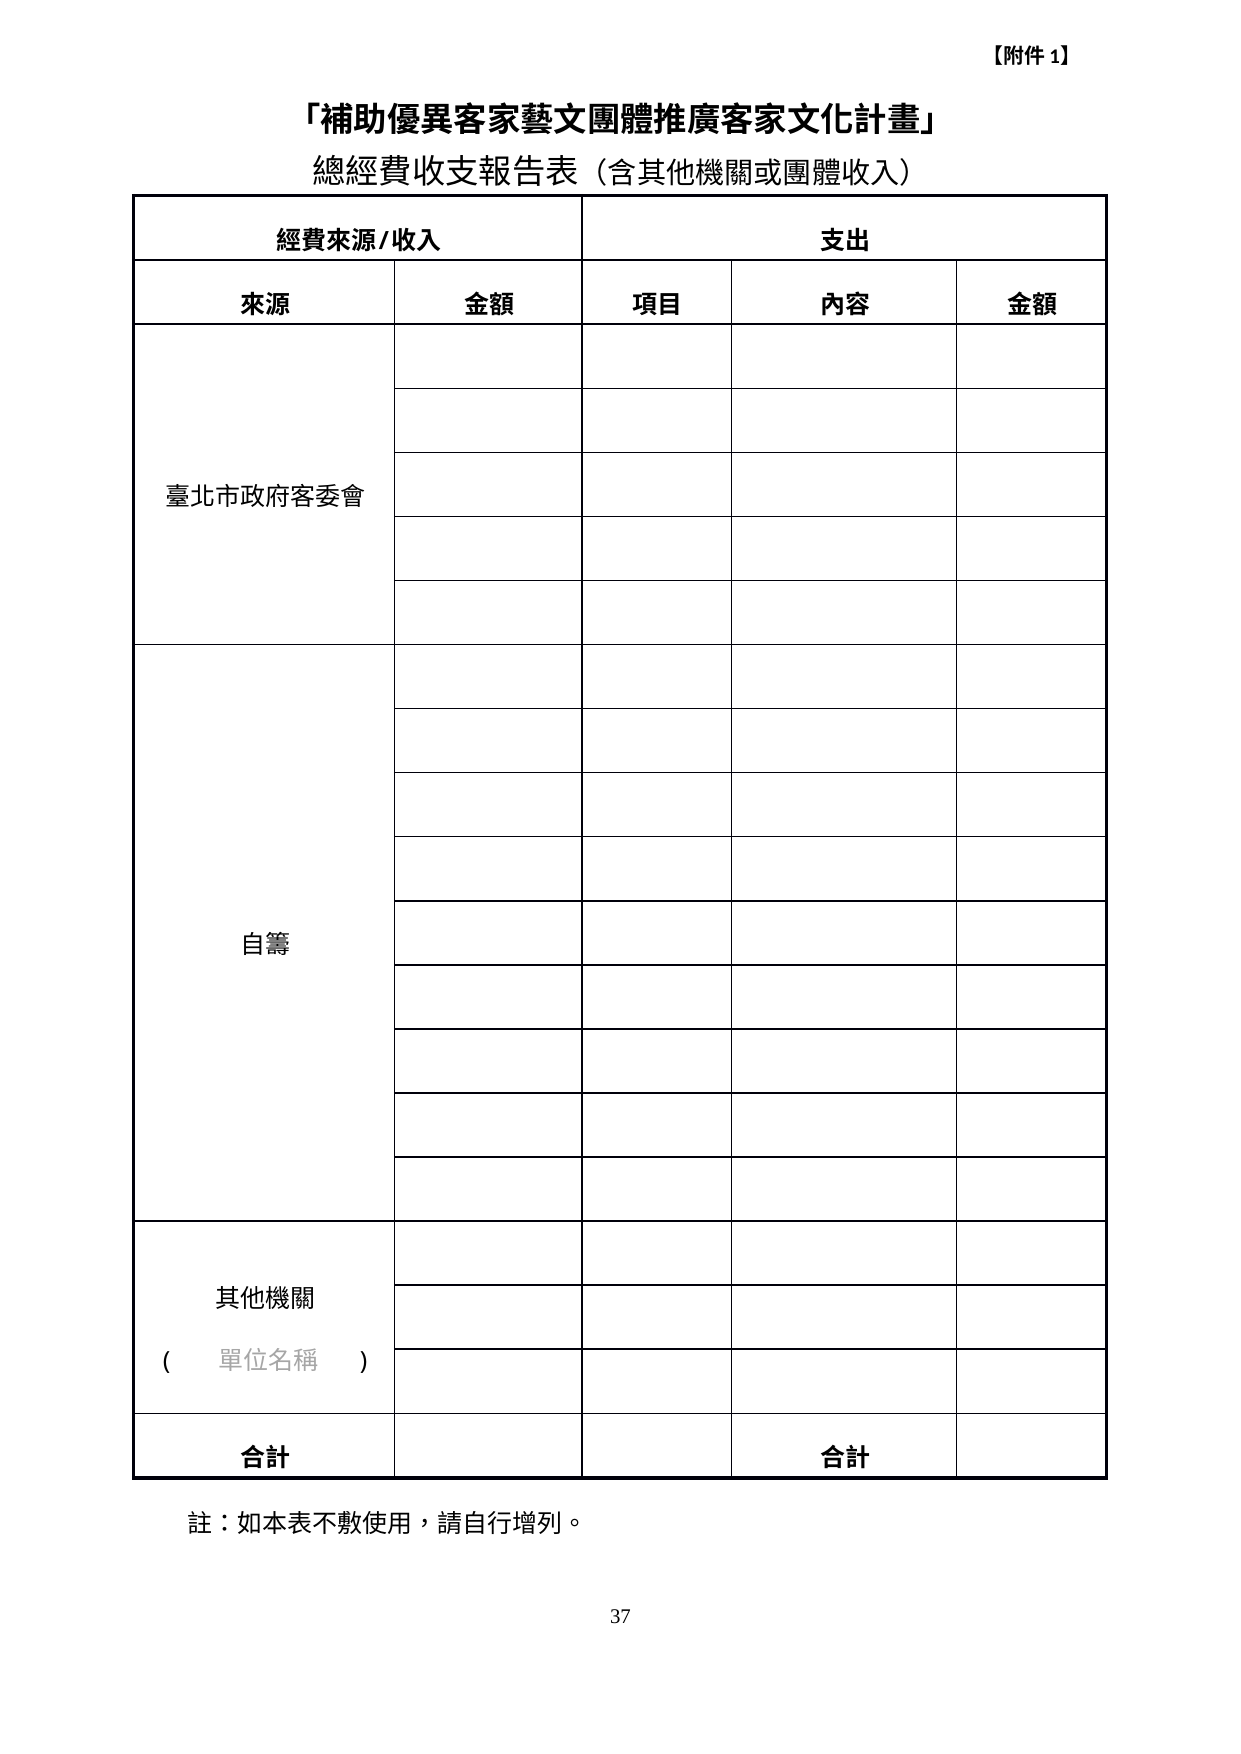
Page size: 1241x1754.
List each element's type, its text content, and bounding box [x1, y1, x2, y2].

table_cell [583, 773, 731, 836]
table_cell [395, 1286, 581, 1348]
table_cell 項目 [583, 261, 731, 323]
table_cell [583, 581, 731, 644]
table_cell [732, 1158, 956, 1220]
table_cell [957, 453, 1105, 516]
table_cell [957, 966, 1105, 1028]
table_cell [583, 389, 731, 451]
table_cell [583, 1222, 731, 1284]
text 註：如本表不敷使用，請自行增列。 [187, 1480, 1053, 1542]
table_cell [583, 1158, 731, 1220]
table_cell [732, 709, 956, 772]
table_cell [583, 325, 731, 387]
table_header 經費來源/收入 [135, 197, 581, 259]
table_cell 合計 [732, 1414, 956, 1476]
table_cell [732, 1286, 956, 1348]
table_cell [395, 773, 581, 836]
table_cell [583, 1414, 731, 1476]
table_cell [583, 453, 731, 516]
table_cell [732, 1030, 956, 1092]
table_cell [957, 1030, 1105, 1092]
table_cell 臺北市政府客委會 [135, 325, 394, 644]
table_cell [732, 966, 956, 1028]
table_cell 其他機關 ( 單位名稱 ) [135, 1222, 394, 1412]
table_cell [583, 709, 731, 772]
table_cell [732, 1222, 956, 1284]
table_cell [957, 517, 1105, 579]
table_cell 來源 [135, 261, 394, 323]
table_cell [583, 966, 731, 1028]
table_cell [395, 645, 581, 708]
text 「補助優異客家藝文團體推廣客家文化計畫」 [187, 89, 1053, 142]
table_cell [957, 645, 1105, 708]
table_cell [957, 389, 1105, 451]
table_cell [732, 837, 956, 900]
table_cell [957, 1222, 1105, 1284]
table_cell [732, 517, 956, 579]
table_cell [732, 389, 956, 451]
table_cell 合計 [135, 1414, 394, 1476]
table_cell [395, 966, 581, 1028]
table_cell 自籌 [135, 645, 394, 1220]
table_cell [732, 453, 956, 516]
table_cell [395, 1158, 581, 1220]
table_cell [583, 902, 731, 964]
table_cell [732, 1094, 956, 1156]
table_cell [957, 1350, 1105, 1412]
table_cell [583, 1286, 731, 1348]
table_cell [732, 325, 956, 387]
table_cell [583, 837, 731, 900]
table_cell 金額 [957, 261, 1105, 323]
table_cell [732, 645, 956, 708]
table_cell [583, 1350, 731, 1412]
table_cell [732, 1350, 956, 1412]
text [967, 32, 1101, 88]
table_cell [583, 1030, 731, 1092]
table_cell [957, 325, 1105, 387]
table_cell [732, 773, 956, 836]
table_cell [395, 902, 581, 964]
table_header 支出 [583, 197, 1105, 259]
table_cell [583, 1094, 731, 1156]
table_cell [395, 517, 581, 579]
table_cell 金額 [395, 261, 581, 323]
table_cell [395, 581, 581, 644]
table_cell [395, 1414, 581, 1476]
table_cell [957, 773, 1105, 836]
text 【附件1】 [982, 39, 1086, 70]
table_cell [732, 581, 956, 644]
table_cell [957, 1158, 1105, 1220]
table_cell [395, 1030, 581, 1092]
table_cell [395, 1350, 581, 1412]
table_cell [583, 645, 731, 708]
table_cell [957, 1094, 1105, 1156]
table_cell [395, 453, 581, 516]
table_cell [395, 1222, 581, 1284]
table_cell [732, 902, 956, 964]
table_cell [395, 1094, 581, 1156]
table_cell [395, 709, 581, 772]
table_cell [395, 837, 581, 900]
table_cell [957, 1414, 1105, 1476]
table_cell [957, 1286, 1105, 1348]
table_cell [583, 517, 731, 579]
table_cell [957, 902, 1105, 964]
table_cell 內容 [732, 261, 956, 323]
table_cell [395, 325, 581, 387]
table_cell [957, 837, 1105, 900]
table_cell [395, 389, 581, 451]
text 總經費收支報告表（含其他機關或團體收入） [187, 142, 1053, 194]
table_cell [957, 709, 1105, 772]
table_cell [957, 581, 1105, 644]
